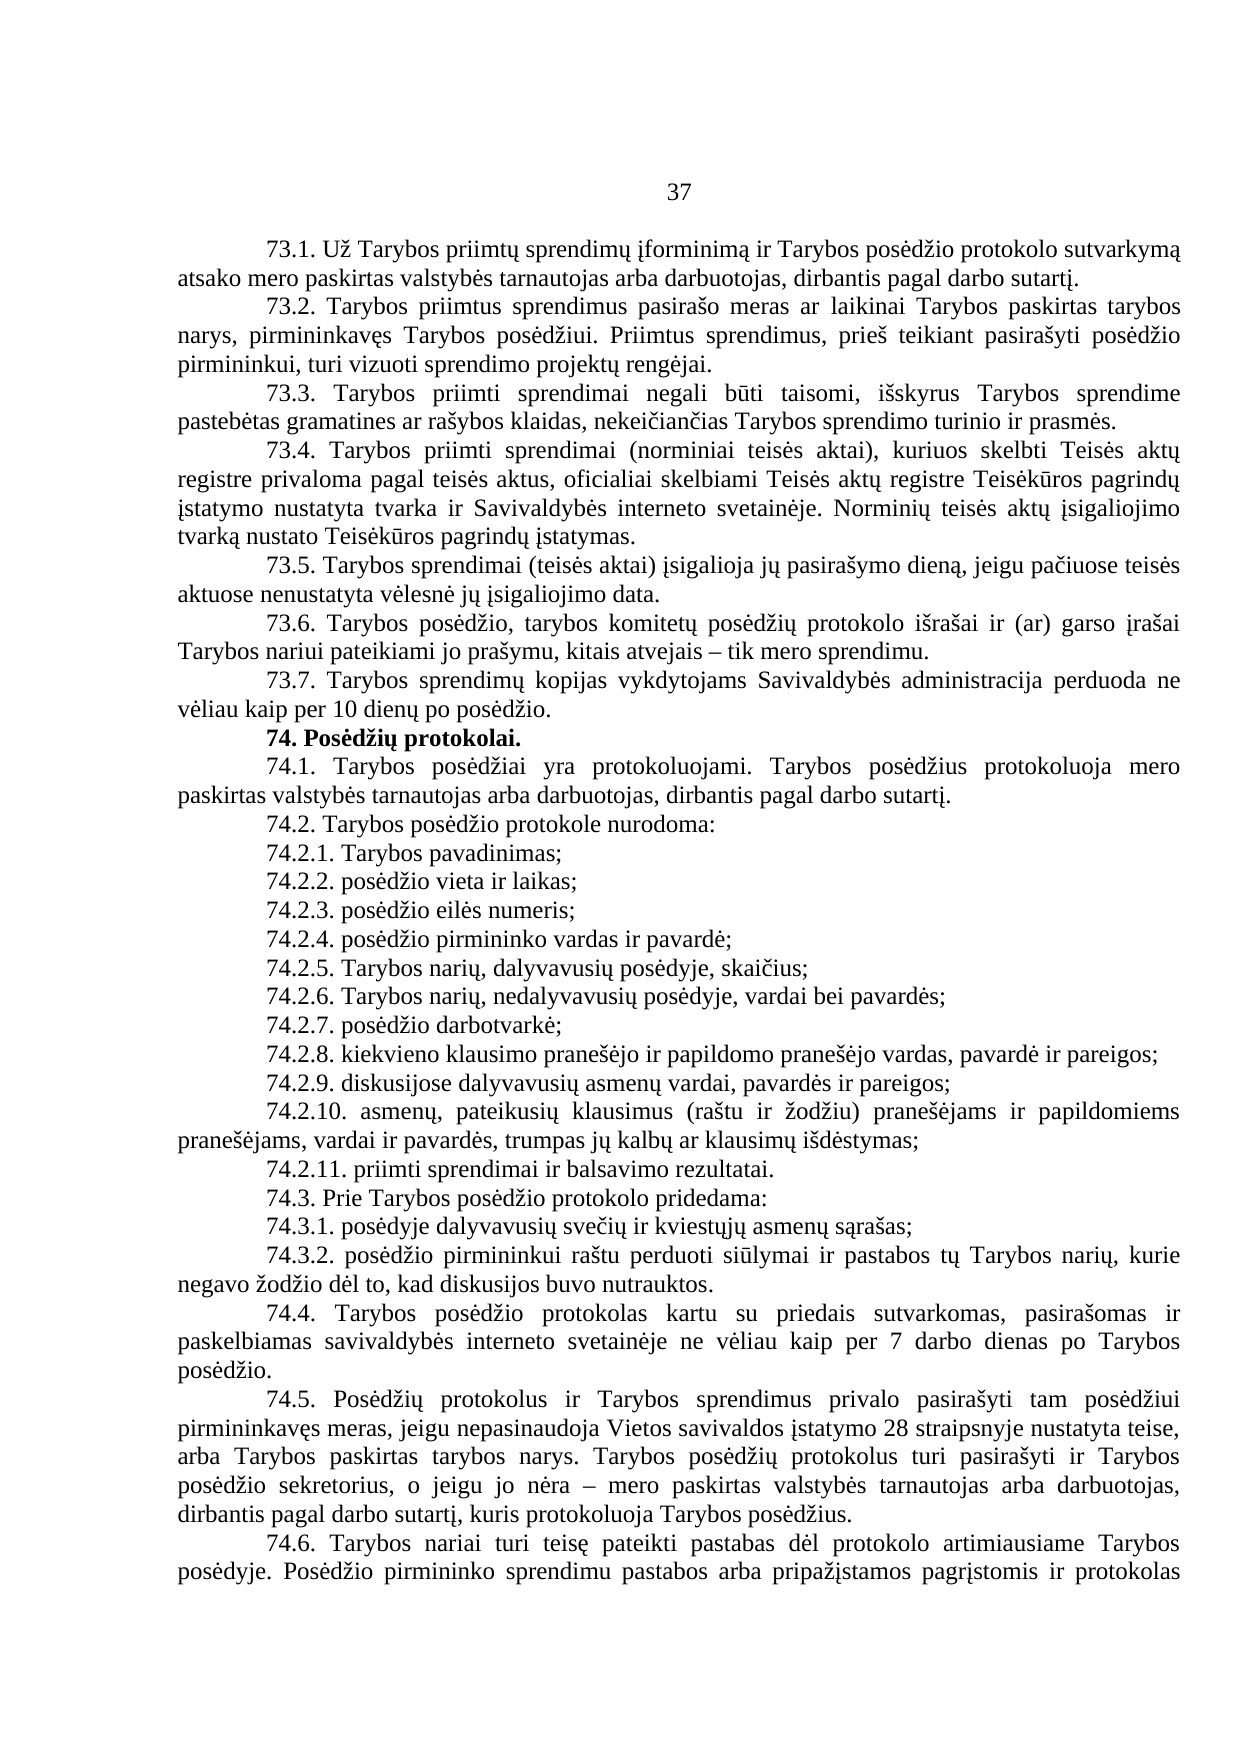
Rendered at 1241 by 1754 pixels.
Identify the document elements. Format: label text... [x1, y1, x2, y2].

text 74.2.10. asmenų, pateikusių klausimus (raštu ir žodžiu) pranešėjams ir papildomiems pranešėjams, vardai ir pavardės, trumpas jų kalbų ar klausimų išdėstymas; [177, 1096, 1181, 1154]
text 73.4. Tarybos priimti sprendimai (norminiai teisės aktai), kuriuos skelbti Teisės aktų registre privaloma pagal teisės aktus, oficialiai skelbiami Teisės aktų registre Teisėkūros pagrindų įstatymo nustatyta tvarka ir Savivaldybės interneto svetainėje. Norminių teisės aktų įsigaliojimo tvarką nustato Teisėkūros pagrindų įstatymas. [177, 435, 1181, 550]
text 73.3. Tarybos priimti sprendimai negali būti taisomi, išskyrus Tarybos sprendime pastebėtas gramatines ar rašybos klaidas, nekeičiančias Tarybos sprendimo turinio ir prasmės. [177, 378, 1181, 435]
text 73.1. Už Tarybos priimtų sprendimų įforminimą ir Tarybos posėdžio protokolo sutvarkymą atsako mero paskirtas valstybės tarnautojas arba darbuotojas, dirbantis pagal darbo sutartį. [177, 234, 1181, 291]
text 74.5. Posėdžių protokolus ir Tarybos sprendimus privalo pasirašyti tam posėdžiui pirmininkavęs meras, jeigu nepasinaudoja Vietos savivaldos įstatymo 28 straipsnyje nustatyta teise, arba Tarybos paskirtas tarybos narys. Tarybos posėdžių protokolus turi pasirašyti ir Tarybos posėdžio sekretorius, o jeigu jo nėra – mero paskirtas valstybės tarnautojas arba darbuotojas, dirbantis pagal darbo sutartį, kuris protokoluoja Tarybos posėdžius. [177, 1384, 1181, 1528]
text 74.3. Prie Tarybos posėdžio protokolo pridedama: [177, 1183, 1181, 1211]
text 74.2.4. posėdžio pirmininko vardas ir pavardė; [177, 924, 1181, 953]
text 74.2.1. Tarybos pavadinimas; [177, 838, 1181, 866]
text 74.2.11. priimti sprendimai ir balsavimo rezultatai. [177, 1154, 1181, 1183]
text 74.3.2. posėdžio pirmininkui raštu perduoti siūlymai ir pastabos tų Tarybos narių, kurie negavo žodžio dėl to, kad diskusijos buvo nutrauktos. [177, 1240, 1181, 1298]
text 74.2.2. posėdžio vieta ir laikas; [177, 866, 1181, 895]
text 74.1. Tarybos posėdžiai yra protokoluojami. Tarybos posėdžius protokoluoja mero paskirtas valstybės tarnautojas arba darbuotojas, dirbantis pagal darbo sutartį. [177, 751, 1181, 809]
text 73.6. Tarybos posėdžio, tarybos komitetų posėdžių protokolo išrašai ir (ar) garso įrašai Tarybos nariui pateikiami jo prašymu, kitais atvejais – tik mero sprendimu. [177, 608, 1181, 665]
text 74.2.7. posėdžio darbotvarkė; [177, 1010, 1181, 1039]
text 74.6. Tarybos nariai turi teisę pateikti pastabas dėl protokolo artimiausiame Tarybos posėdyje. Posėdžio pirmininko sprendimu pastabos arba pripažįstamos pagrįstomis ir protokolas [177, 1528, 1181, 1585]
text 74.3.1. posėdyje dalyvavusių svečių ir kviestųjų asmenų sąrašas; [177, 1211, 1181, 1240]
text 74.2.5. Tarybos narių, dalyvavusių posėdyje, skaičius; [177, 953, 1181, 981]
text 73.2. Tarybos priimtus sprendimus pasirašo meras ar laikinai Tarybos paskirtas tarybos narys, pirmininkavęs Tarybos posėdžiui. Priimtus sprendimus, prieš teikiant pasirašyti posėdžio pirmininkui, turi vizuoti sprendimo projektų rengėjai. [177, 291, 1181, 378]
text 74.2.9. diskusijose dalyvavusių asmenų vardai, pavardės ir pareigos; [177, 1068, 1181, 1096]
text 73.5. Tarybos sprendimai (teisės aktai) įsigalioja jų pasirašymo dieną, jeigu pačiuose teisės aktuose nenustatyta vėlesnė jų įsigaliojimo data. [177, 550, 1181, 608]
text 74.2.8. kiekvieno klausimo pranešėjo ir papildomo pranešėjo vardas, pavardė ir pareigos; [177, 1039, 1181, 1068]
text 74.2.3. posėdžio eilės numeris; [177, 895, 1181, 924]
text 74.2.6. Tarybos narių, nedalyvavusių posėdyje, vardai bei pavardės; [177, 981, 1181, 1010]
text 74.2. Tarybos posėdžio protokole nurodoma: [177, 809, 1181, 838]
text 74. Posėdžių protokolai. [177, 723, 1181, 751]
text 74.4. Tarybos posėdžio protokolas kartu su priedais sutvarkomas, pasirašomas ir paskelbiamas savivaldybės interneto svetainėje ne vėliau kaip per 7 darbo dienas po Tarybos posėdžio. [177, 1298, 1181, 1384]
text 73.7. Tarybos sprendimų kopijas vykdytojams Savivaldybės administracija perduoda ne vėliau kaip per 10 dienų po posėdžio. [177, 665, 1181, 723]
